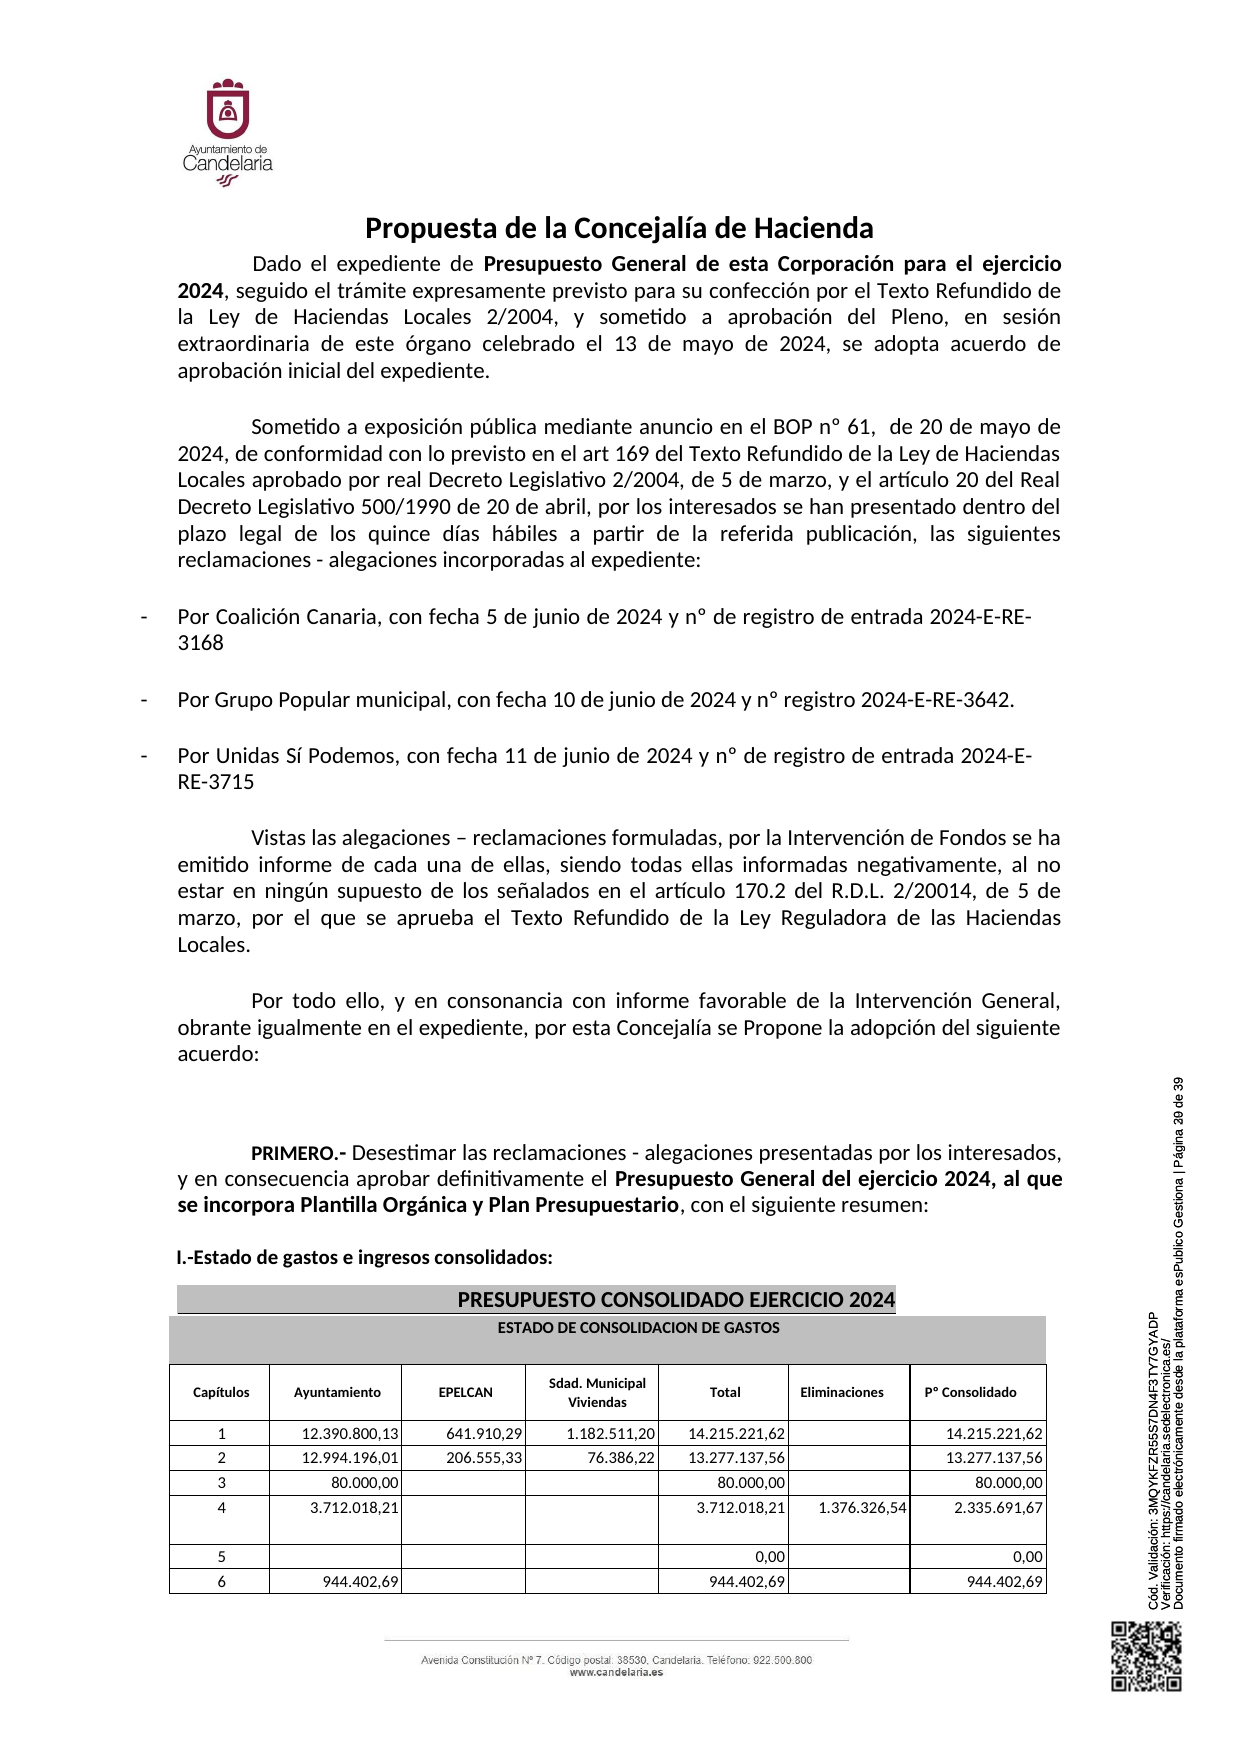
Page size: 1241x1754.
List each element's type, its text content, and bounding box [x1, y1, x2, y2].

table_cell 76.386,22 [526, 1446, 658, 1470]
table_cell [789, 1446, 909, 1470]
table_cell 14.215.221,62 [659, 1421, 788, 1445]
table_cell Sdad. Municipal Viviendas [526, 1365, 658, 1420]
table_cell 641.910,29 [402, 1421, 525, 1445]
table_cell [789, 1471, 909, 1494]
table_header [269, 1316, 402, 1364]
table_cell 1.182.511,20 [526, 1421, 658, 1445]
table_cell 3 [170, 1471, 269, 1494]
text Vistas las alegaciones – reclamaciones formuladas, por la Intervención de Fondos se ha emitido informe de cada una de ellas, siendo todas ellas informadas negativamente, al no estar en ningún supuesto de los señalados en el artículo 170.2 del R.D.L. 2/20014, de 5 de marzo, por el que se aprueba el Texto Refundido de la Ley Reguladora de las Haciendas Locales. [177, 824, 1063, 958]
table_cell 14.215.221,62 [911, 1421, 1046, 1445]
table_cell 12.390.800,13 [270, 1421, 401, 1445]
table_cell [402, 1496, 525, 1543]
text PRIMERO.- Desestimar las reclamaciones - alegaciones presentadas por los interesados, y en consecuencia aprobar definitivamente el Presupuesto General del ejercicio 2024, al que se incorpora Plantilla Orgánica y Plan Presupuestario, con el siguiente resumen: [177, 1139, 1063, 1218]
table_cell EPELCAN [402, 1365, 525, 1420]
list Por Coalición Canaria, con fecha 5 de junio de 2024 y nº de registro de entrada 2024-E-RE-3168 [140, 603, 1034, 656]
table_cell 2.335.691,67 [911, 1496, 1046, 1543]
table_cell [526, 1569, 658, 1593]
table_cell 206.555,33 [402, 1446, 525, 1470]
list Por Unidas Sí Podemos, con fecha 11 de junio de 2024 y nº de registro de entrada 2024-E-RE-3715 [140, 742, 1034, 795]
table_cell 944.402,69 [659, 1569, 788, 1593]
text Dado el expediente de Presupuesto General de esta Corporación para el ejercicio 2024, seguido el trámite expresamente previsto para su confección por el Texto Refundido de la Ley de Haciendas Locales 2/2004, y sometido a aprobación del Pleno, en sesión extraordinaria de este órgano celebrado el 13 de mayo de 2024, se adopta acuerdo de aprobación inicial del expediente. [177, 251, 1063, 384]
text I.-Estado de gastos e ingresos consolidados: [176, 1244, 1063, 1270]
table_cell [789, 1421, 909, 1445]
table_cell Eliminaciones [789, 1365, 909, 1420]
table_cell 1 [170, 1421, 269, 1445]
table_cell Ayuntamiento [270, 1365, 401, 1420]
table_header [788, 1316, 910, 1364]
table_cell 80.000,00 [270, 1471, 401, 1494]
table_cell 3.712.018,21 [659, 1496, 788, 1543]
table_cell 13.277.137,56 [911, 1446, 1046, 1470]
table_cell [402, 1569, 525, 1593]
table_cell [402, 1471, 525, 1494]
table_cell 1.376.326,54 [789, 1496, 909, 1543]
list Por Grupo Popular municipal, con fecha 10 de junio de 2024 y nº registro 2024-E-RE-3642. [140, 686, 1034, 712]
table_cell 13.277.137,56 [659, 1446, 788, 1470]
table_cell [526, 1496, 658, 1543]
table_cell 80.000,00 [911, 1471, 1046, 1494]
table_cell Pº Consolidado [911, 1365, 1046, 1420]
text Por todo ello, y en consonancia con informe favorable de la Intervención General, obrante igualmente en el expediente, por esta Concejalía se Propone la adopción del siguiente acuerdo: [177, 987, 1062, 1067]
table_cell [270, 1545, 401, 1568]
table_header ESTADO DE CONSOLIDACION DE GASTOS [402, 1316, 788, 1364]
table_cell Capítulos [170, 1365, 269, 1420]
table_cell 5 [170, 1545, 269, 1568]
table_cell Total [659, 1365, 788, 1420]
table_cell 4 [170, 1496, 269, 1543]
table_cell [526, 1471, 658, 1494]
table_cell 3.712.018,21 [270, 1496, 401, 1543]
table_cell 6 [170, 1569, 269, 1593]
table_cell 12.994.196,01 [270, 1446, 401, 1470]
table_cell [789, 1545, 909, 1568]
table_header [910, 1316, 1046, 1364]
text Sometido a exposición pública mediante anuncio en el BOP nº 61, de 20 de mayo de 2024, de conformidad con lo previsto en el art 169 del Texto Refundido de la Ley de Haciendas Locales aprobado por real Decreto Legislativo 2/2004, de 5 de marzo, y el artículo 20 del Real Decreto Legislativo 500/1990 de 20 de abril, por los interesados se han presentado dentro del plazo legal de los quince días hábiles a partir de la referida publicación, las siguientes reclamaciones - alegaciones incorporadas al expediente: [177, 413, 1063, 573]
table_header [169, 1316, 269, 1364]
table_cell 944.402,69 [270, 1569, 401, 1593]
table_cell 2 [170, 1446, 269, 1470]
table_cell [402, 1545, 525, 1568]
subtitle PRESUPUESTO CONSOLIDADO EJERCICIO 2024 [177, 1285, 896, 1314]
table_cell 80.000,00 [659, 1471, 788, 1494]
table_cell 944.402,69 [911, 1569, 1046, 1593]
table_cell [526, 1545, 658, 1568]
subtitle Propuesta de la Concejalía de Hacienda [177, 208, 1063, 246]
table_cell [789, 1569, 909, 1593]
table_cell 0,00 [911, 1545, 1046, 1568]
table_cell 0,00 [659, 1545, 788, 1568]
